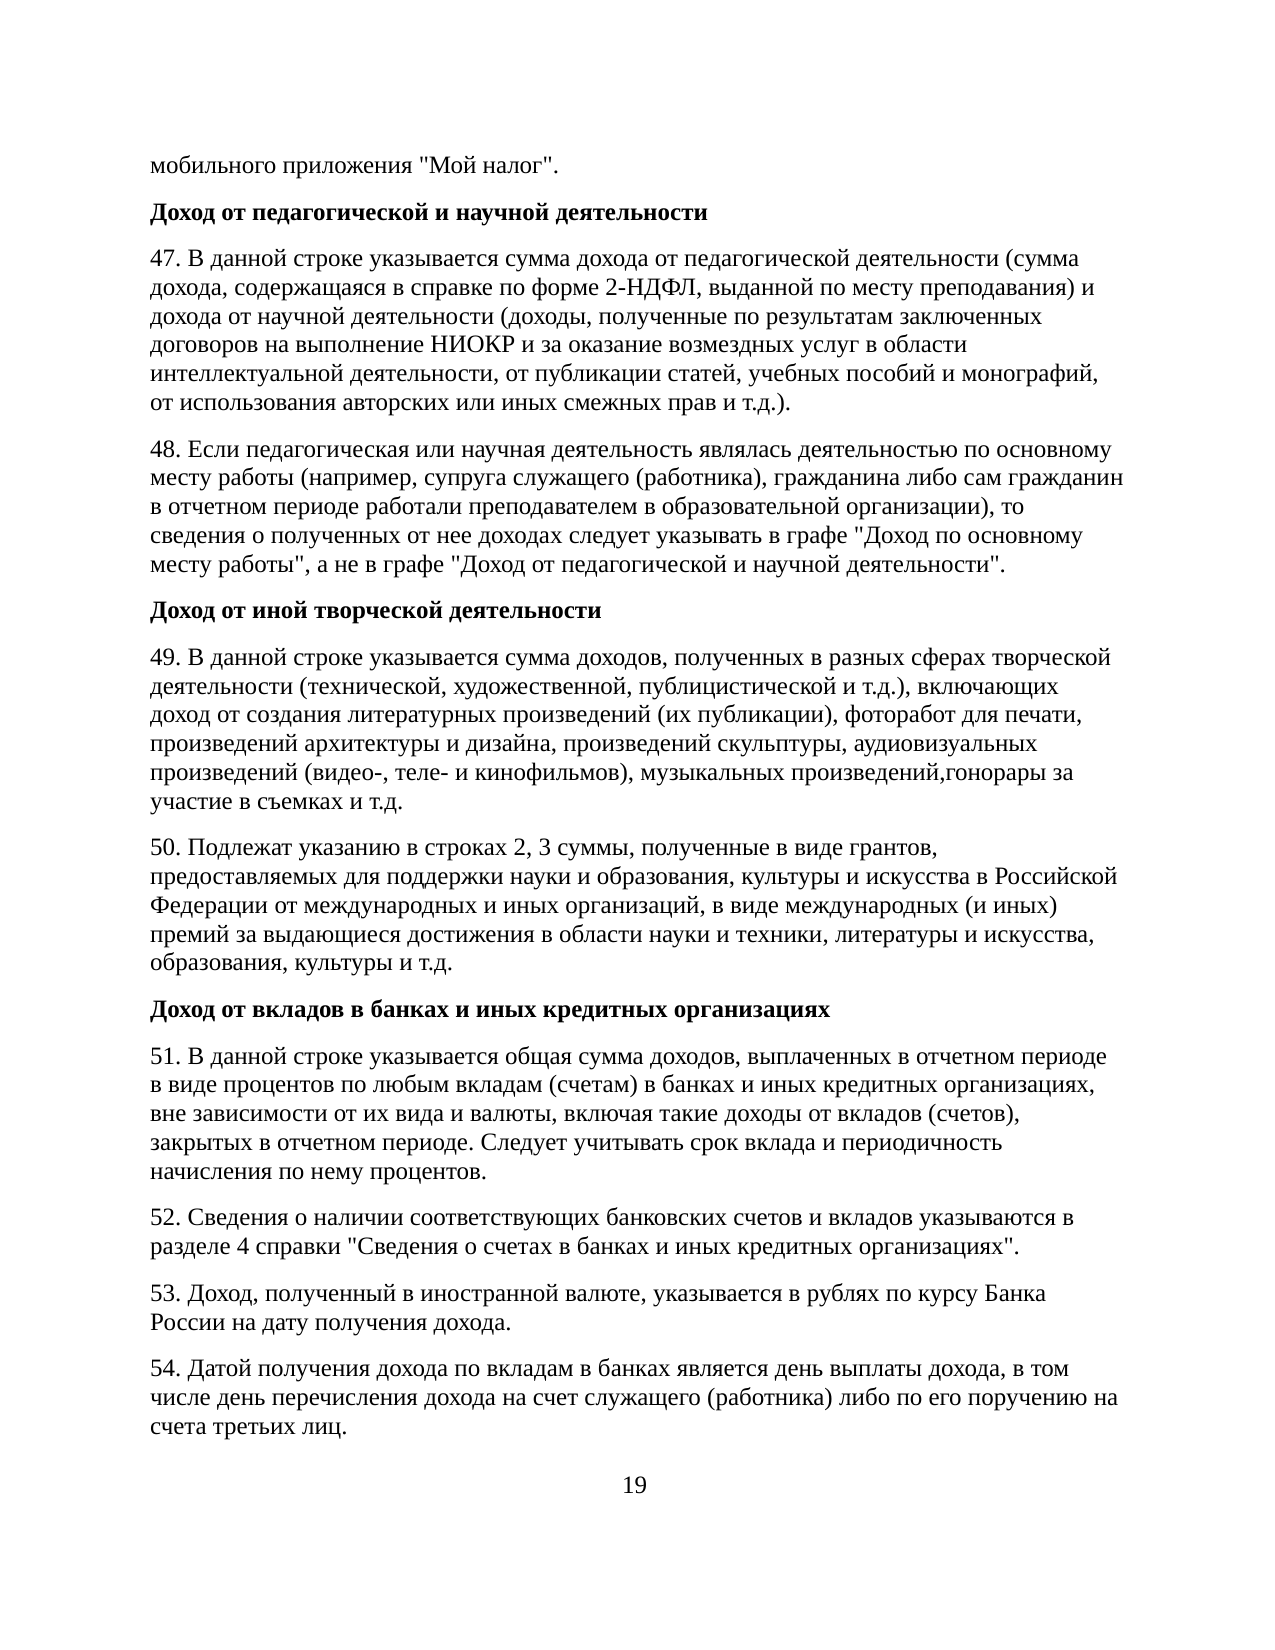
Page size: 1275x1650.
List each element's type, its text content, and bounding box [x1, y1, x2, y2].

text 49. В данной строке указывается сумма доходов, полученных в разных сферах творческой деятельности (технической, художественной, публицистической и т.д.), включающих доход от создания литературных произведений (их публикации), фоторабот для печати, произведений архитектуры и дизайна, произведений скульптуры, аудиовизуальных произведений (видео-, теле- и кинофильмов), музыкальных произведений,гонорары за участие в съемках и т.д. [150, 642, 1125, 814]
text мобильного приложения "Мой налог". [150, 150, 1125, 179]
text Доход от иной творческой деятельности [150, 595, 1125, 624]
text 48. Если педагогическая или научная деятельность являлась деятельностью по основному месту работы (например, супруга служащего (работника), гражданина либо сам гражданин в отчетном периоде работали преподавателем в образовательной организации), то сведения о полученных от нее доходах следует указывать в графе "Доход по основному месту работы", а не в графе "Доход от педагогической и научной деятельности". [150, 434, 1125, 577]
text 51. В данной строке указывается общая сумма доходов, выплаченных в отчетном периоде в виде процентов по любым вкладам (счетам) в банках и иных кредитных организациях, вне зависимости от их вида и валюты, включая такие доходы от вкладов (счетов), закрытых в отчетном периоде. Следует учитывать срок вклада и периодичность начисления по нему процентов. [150, 1041, 1125, 1184]
text Доход от вкладов в банках и иных кредитных организациях [150, 994, 1125, 1023]
text 52. Сведения о наличии соответствующих банковских счетов и вкладов указываются в разделе 4 справки "Сведения о счетах в банках и иных кредитных организациях". [150, 1202, 1125, 1260]
text Доход от педагогической и научной деятельности [150, 197, 1125, 225]
text 54. Датой получения дохода по вкладам в банках является день выплаты дохода, в том числе день перечисления дохода на счет служащего (работника) либо по его поручению на счета третьих лиц. [150, 1353, 1125, 1439]
text 53. Доход, полученный в иностранной валюте, указывается в рублях по курсу Банка России на дату получения дохода. [150, 1278, 1125, 1335]
text 47. В данной строке указывается сумма дохода от педагогической деятельности (сумма дохода, содержащаяся в справке по форме 2-НДФЛ, выданной по месту преподавания) и дохода от научной деятельности (доходы, полученные по результатам заключенных договоров на выполнение НИОКР и за оказание возмездных услуг в области интеллектуальной деятельности, от публикации статей, учебных пособий и монографий, от использования авторских или иных смежных прав и т.д.). [150, 243, 1125, 416]
text 50. Подлежат указанию в строках 2, 3 суммы, полученные в виде грантов, предоставляемых для поддержки науки и образования, культуры и искусства в Российской Федерации от международных и иных организаций, в виде международных (и иных) премий за выдающиеся достижения в области науки и техники, литературы и искусства, образования, культуры и т.д. [150, 832, 1125, 976]
